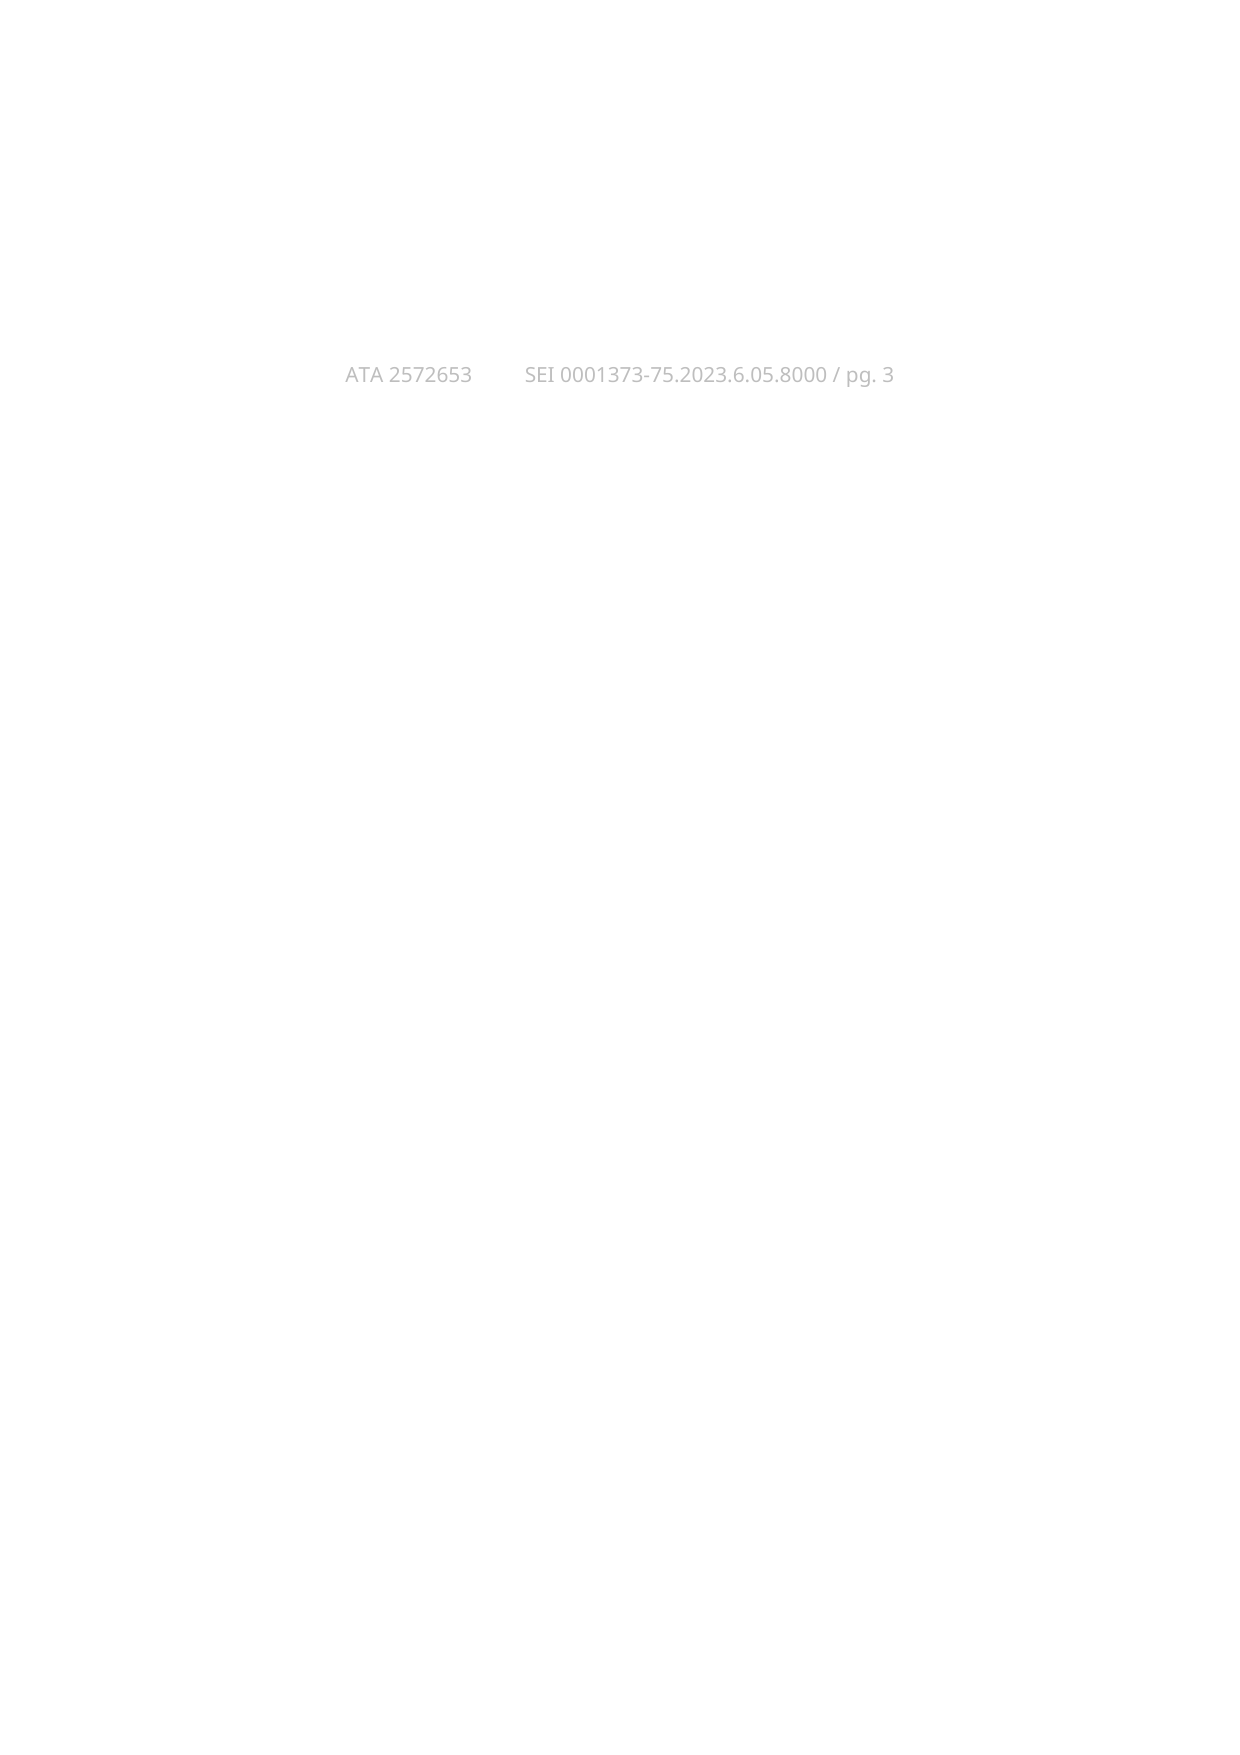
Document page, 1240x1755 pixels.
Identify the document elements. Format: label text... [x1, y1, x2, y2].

text ATA 2572653 SEI 0001373-75.2023.6.05.8000 / pg. 3 [54, 361, 1185, 389]
